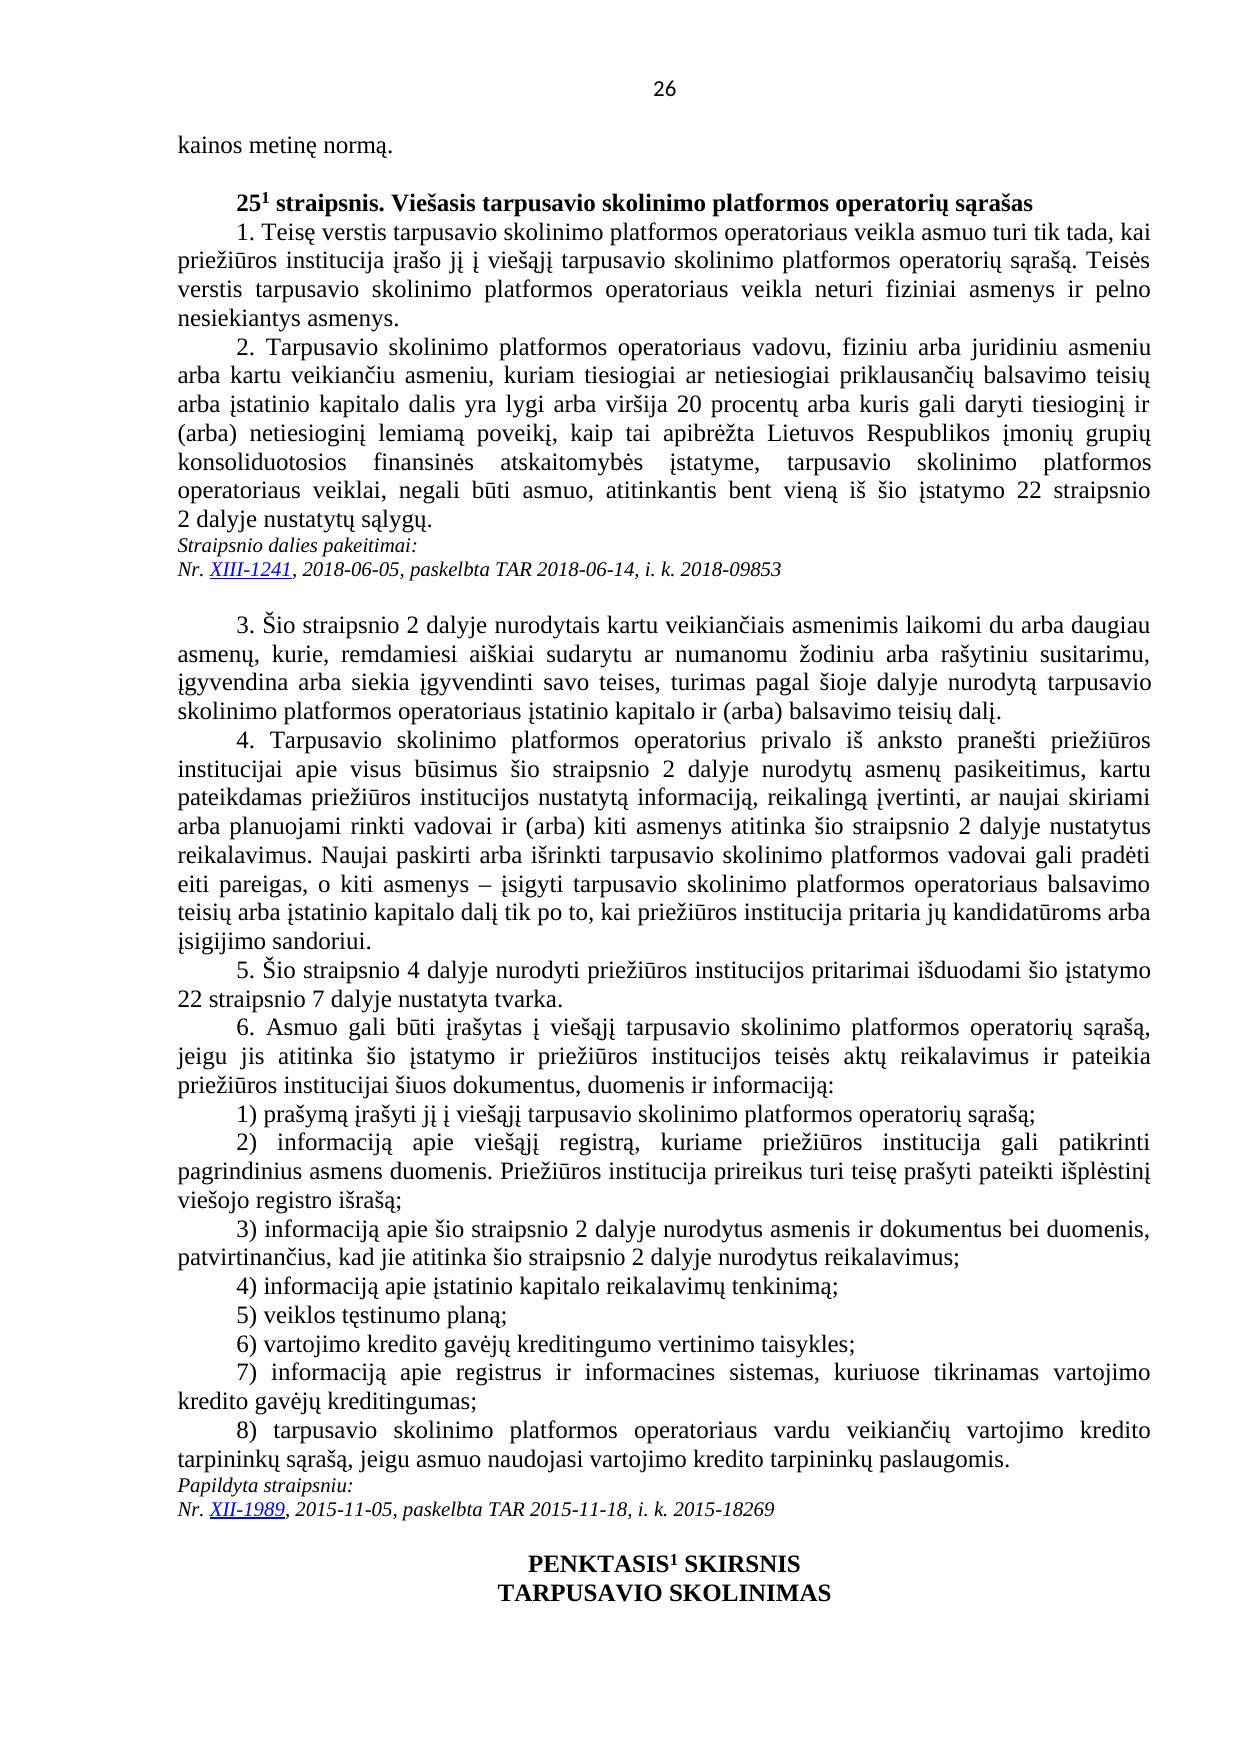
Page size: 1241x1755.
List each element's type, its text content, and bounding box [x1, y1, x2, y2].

text 251 straipsnis. Viešasis tarpusavio skolinimo platformos operatorių sąrašas [177, 188, 1152, 217]
text 5) veiklos tęstinumo planą; [177, 1300, 1152, 1329]
text 6) vartojimo kredito gavėjų kreditingumo vertinimo taisykles; [177, 1329, 1152, 1357]
text Nr. XII-1989, 2015-11-05, paskelbta TAR 2015-11-18, i. k. 2015-18269 [177, 1497, 1152, 1521]
text PENKTASIS1 SKIRSNIS [177, 1549, 1152, 1578]
text 3. Šio straipsnio 2 dalyje nurodytais kartu veikiančiais asmenimis laikomi du arba daugiau asmenų, kurie, remdamiesi aiškiai sudarytu ar numanomu žodiniu arba rašytiniu susitarimu, įgyvendina arba siekia įgyvendinti savo teises, turimas pagal šioje dalyje nurodytą tarpusavio skolinimo platformos operatoriaus įstatinio kapitalo ir (arba) balsavimo teisių dalį. [177, 610, 1152, 725]
text 6. Asmuo gali būti įrašytas į viešąjį tarpusavio skolinimo platformos operatorių sąrašą, jeigu jis atitinka šio įstatymo ir priežiūros institucijos teisės aktų reikalavimus ir pateikia priežiūros institucijai šiuos dokumentus, duomenis ir informaciją: [177, 1012, 1152, 1099]
text 7) informaciją apie registrus ir informacines sistemas, kuriuose tikrinamas vartojimo kredito gavėjų kreditingumas; [177, 1357, 1152, 1415]
text kainos metinę normą. [177, 131, 1152, 159]
text TARPUSAVIO SKOLINIMAS [177, 1578, 1152, 1607]
text Nr. XIII-1241, 2018-06-05, paskelbta TAR 2018-06-14, i. k. 2018-09853 [177, 557, 1152, 581]
text 8) tarpusavio skolinimo platformos operatoriaus vardu veikiančių vartojimo kredito tarpininkų sąrašą, jeigu asmuo naudojasi vartojimo kredito tarpininkų paslaugomis. [177, 1415, 1152, 1472]
text 1. Teisę verstis tarpusavio skolinimo platformos operatoriaus veikla asmuo turi tik tada, kai priežiūros institucija įrašo jį į viešąjį tarpusavio skolinimo platformos operatorių sąrašą. Teisės verstis tarpusavio skolinimo platformos operatoriaus veikla neturi fiziniai asmenys ir pelno nesiekiantys asmenys. [177, 217, 1152, 332]
text 2. Tarpusavio skolinimo platformos operatoriaus vadovu, fiziniu arba juridiniu asmeniu arba kartu veikiančiu asmeniu, kuriam tiesiogiai ar netiesiogiai priklausančių balsavimo teisių arba įstatinio kapitalo dalis yra lygi arba viršija 20 procentų arba kuris gali daryti tiesioginį ir (arba) netiesioginį lemiamą poveikį, kaip tai apibrėžta Lietuvos Respublikos įmonių grupių konsoliduotosios finansinės atskaitomybės įstatyme, tarpusavio skolinimo platformos operatoriaus veiklai, negali būti asmuo, atitinkantis bent vieną iš šio įstatymo 22 straipsnio 2 dalyje nustatytų sąlygų. [177, 332, 1152, 533]
text Papildyta straipsniu: [177, 1472, 1152, 1497]
text 4. Tarpusavio skolinimo platformos operatorius privalo iš anksto pranešti priežiūros institucijai apie visus būsimus šio straipsnio 2 dalyje nurodytų asmenų pasikeitimus, kartu pateikdamas priežiūros institucijos nustatytą informaciją, reikalingą įvertinti, ar naujai skiriami arba planuojami rinkti vadovai ir (arba) kiti asmenys atitinka šio straipsnio 2 dalyje nustatytus reikalavimus. Naujai paskirti arba išrinkti tarpusavio skolinimo platformos vadovai gali pradėti eiti pareigas, o kiti asmenys – įsigyti tarpusavio skolinimo platformos operatoriaus balsavimo teisių arba įstatinio kapitalo dalį tik po to, kai priežiūros institucija pritaria jų kandidatūroms arba įsigijimo sandoriui. [177, 725, 1152, 955]
text 4) informaciją apie įstatinio kapitalo reikalavimų tenkinimą; [177, 1271, 1152, 1300]
text 2) informaciją apie viešąjį registrą, kuriame priežiūros institucija gali patikrinti pagrindinius asmens duomenis. Priežiūros institucija prireikus turi teisę prašyti pateikti išplėstinį viešojo registro išrašą; [177, 1127, 1152, 1214]
text 1) prašymą įrašyti jį į viešąjį tarpusavio skolinimo platformos operatorių sąrašą; [177, 1099, 1152, 1127]
text Straipsnio dalies pakeitimai: [177, 533, 1152, 557]
text 5. Šio straipsnio 4 dalyje nurodyti priežiūros institucijos pritarimai išduodami šio įstatymo 22 straipsnio 7 dalyje nustatyta tvarka. [177, 955, 1152, 1012]
text 3) informaciją apie šio straipsnio 2 dalyje nurodytus asmenis ir dokumentus bei duomenis, patvirtinančius, kad jie atitinka šio straipsnio 2 dalyje nurodytus reikalavimus; [177, 1214, 1152, 1271]
